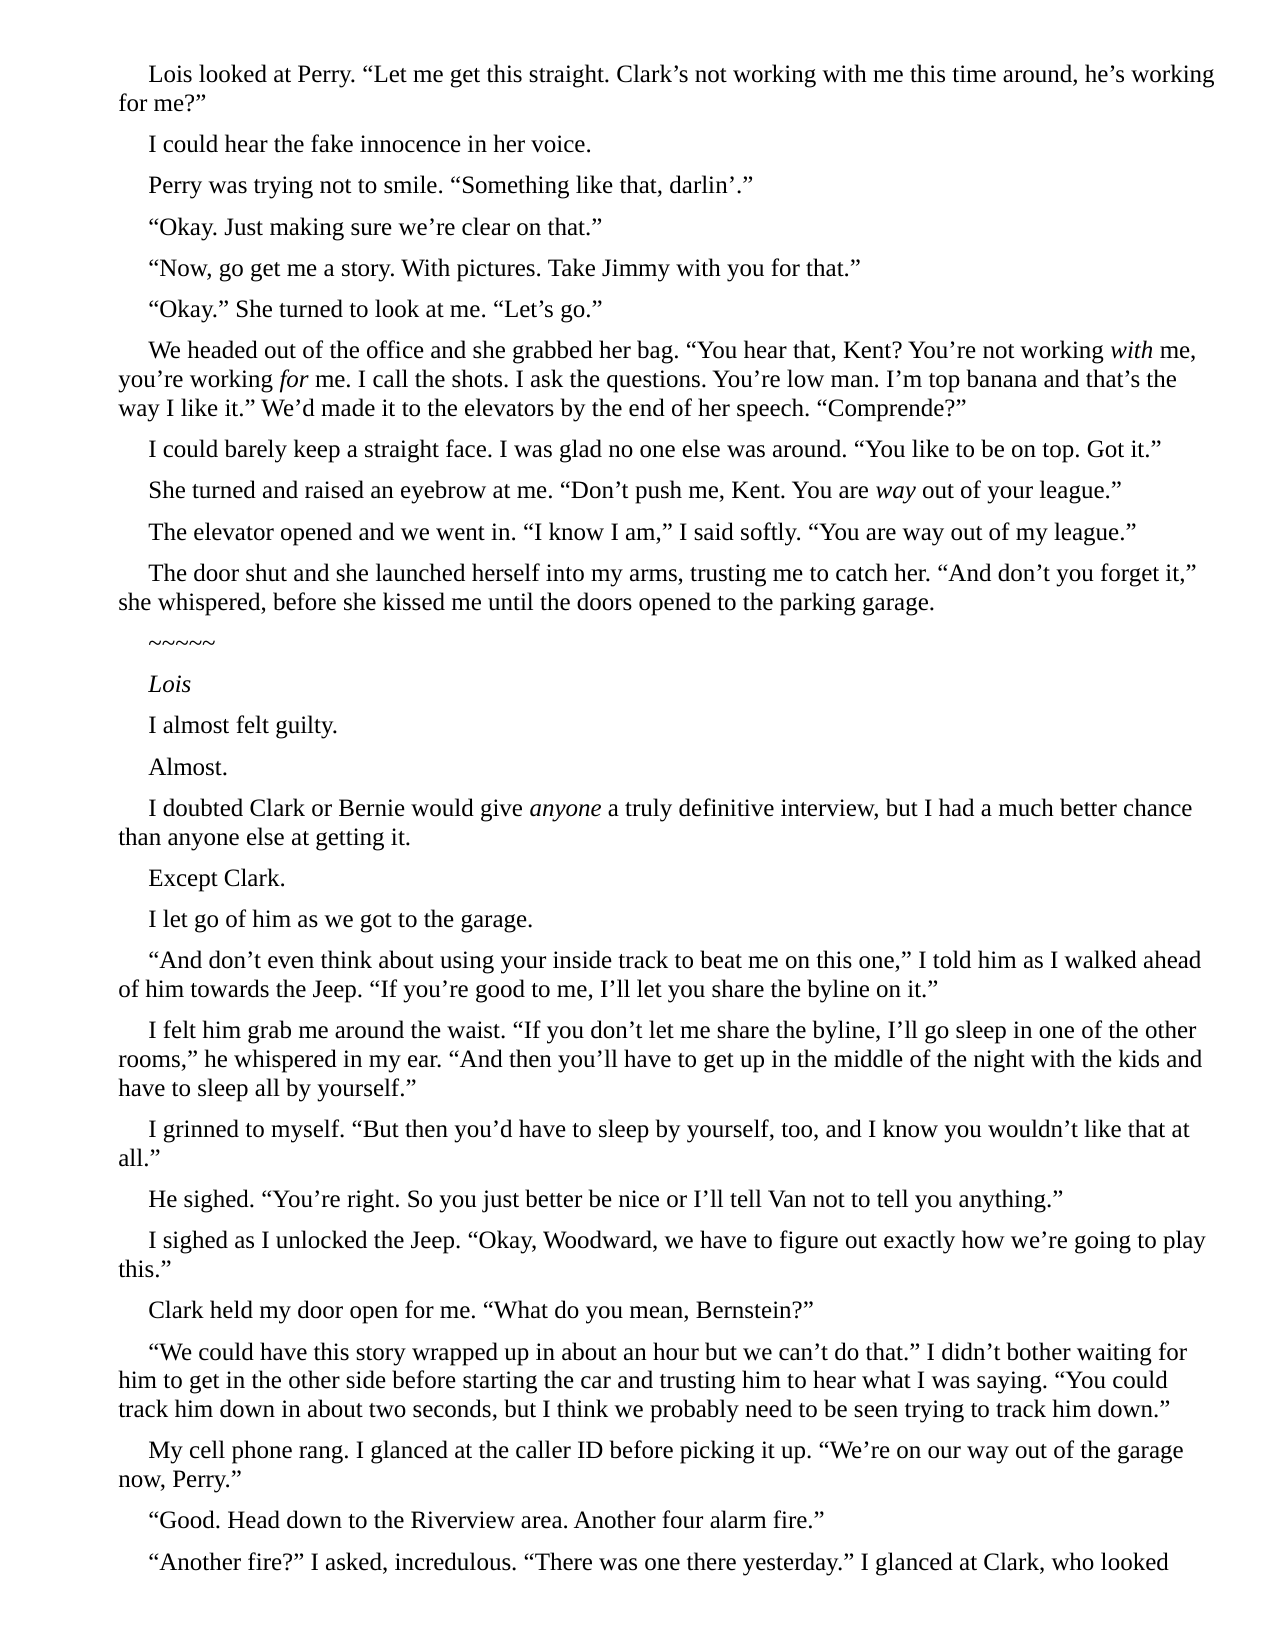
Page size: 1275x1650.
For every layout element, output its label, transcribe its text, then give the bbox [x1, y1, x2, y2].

text “Now, go get me a story. With pictures. Take Jimmy with you for that.” [118, 253, 1216, 282]
text “Good. Head down to the Riverview area. Another four alarm fire.” [118, 1505, 1216, 1534]
text “Okay.” She turned to look at me. “Let’s go.” [118, 294, 1216, 323]
text I could hear the fake innocence in her voice. [118, 129, 1216, 158]
text “We could have this story wrapped up in about an hour but we can’t do that.” I didn’t bother waiting for him to get in the other side before starting the car and trusting him to hear what I was saying. “You could track him down in about two seconds, but I think we probably need to be seen trying to track him down.” [118, 1337, 1216, 1423]
text Except Clark. [118, 863, 1216, 892]
text “Okay. Just making sure we’re clear on that.” [118, 212, 1216, 240]
text ~~~~~ [118, 628, 1216, 657]
text Lois [118, 669, 1216, 698]
text I felt him grab me around the waist. “If you don’t let me share the byline, I’ll go sleep in one of the other rooms,” he whispered in my ear. “And then you’ll have to get up in the middle of the night with the kids and have to sleep all by yourself.” [118, 1015, 1216, 1102]
text He sighed. “You’re right. So you just better be nice or I’ll tell Van not to tell you anything.” [118, 1184, 1216, 1213]
text I almost felt guilty. [118, 710, 1216, 739]
text The elevator opened and we went in. “I know I am,” I said softly. “You are way out of my league.” [118, 517, 1216, 545]
text Almost. [118, 752, 1216, 780]
text Perry was trying not to smile. “Something like that, darlin’.” [118, 170, 1216, 199]
text The door shut and she launched herself into my arms, trusting me to catch her. “And don’t you forget it,” she whispered, before she kissed me until the doors opened to the parking garage. [118, 558, 1216, 615]
text I let go of him as we got to the garage. [118, 904, 1216, 933]
text I doubted Clark or Bernie would give anyone a truly definitive interview, but I had a much better chance than anyone else at getting it. [118, 793, 1216, 850]
text She turned and raised an eyebrow at me. “Don’t push me, Kent. You are way out of your league.” [118, 475, 1216, 504]
text We headed out of the office and she grabbed her bag. “You hear that, Kent? You’re not working with me, you’re working for me. I call the shots. I ask the questions. You’re low man. I’m top banana and that’s the way I like it.” We’d made it to the elevators by the end of her speech. “Comprende?” [118, 335, 1216, 422]
text Clark held my door open for me. “What do you mean, Bernstein?” [118, 1295, 1216, 1324]
text “And don’t even think about using your inside track to beat me on this one,” I told him as I walked ahead of him towards the Jeep. “If you’re good to me, I’ll let you share the byline on it.” [118, 945, 1216, 1003]
text I grinned to myself. “But then you’d have to sleep by yourself, too, and I know you wouldn’t like that at all.” [118, 1114, 1216, 1172]
text I sighed as I unlocked the Jeep. “Okay, Woodward, we have to figure out exactly how we’re going to play this.” [118, 1225, 1216, 1283]
text Lois looked at Perry. “Let me get this straight. Clark’s not working with me this time around, he’s working for me?” [118, 59, 1216, 117]
text “Another fire?” I asked, incredulous. “There was one there yesterday.” I glanced at Clark, who looked [118, 1547, 1216, 1575]
text My cell phone rang. I glanced at the caller ID before picking it up. “We’re on our way out of the garage now, Perry.” [118, 1435, 1216, 1493]
text I could barely keep a straight face. I was glad no one else was around. “You like to be on top. Got it.” [118, 434, 1216, 463]
